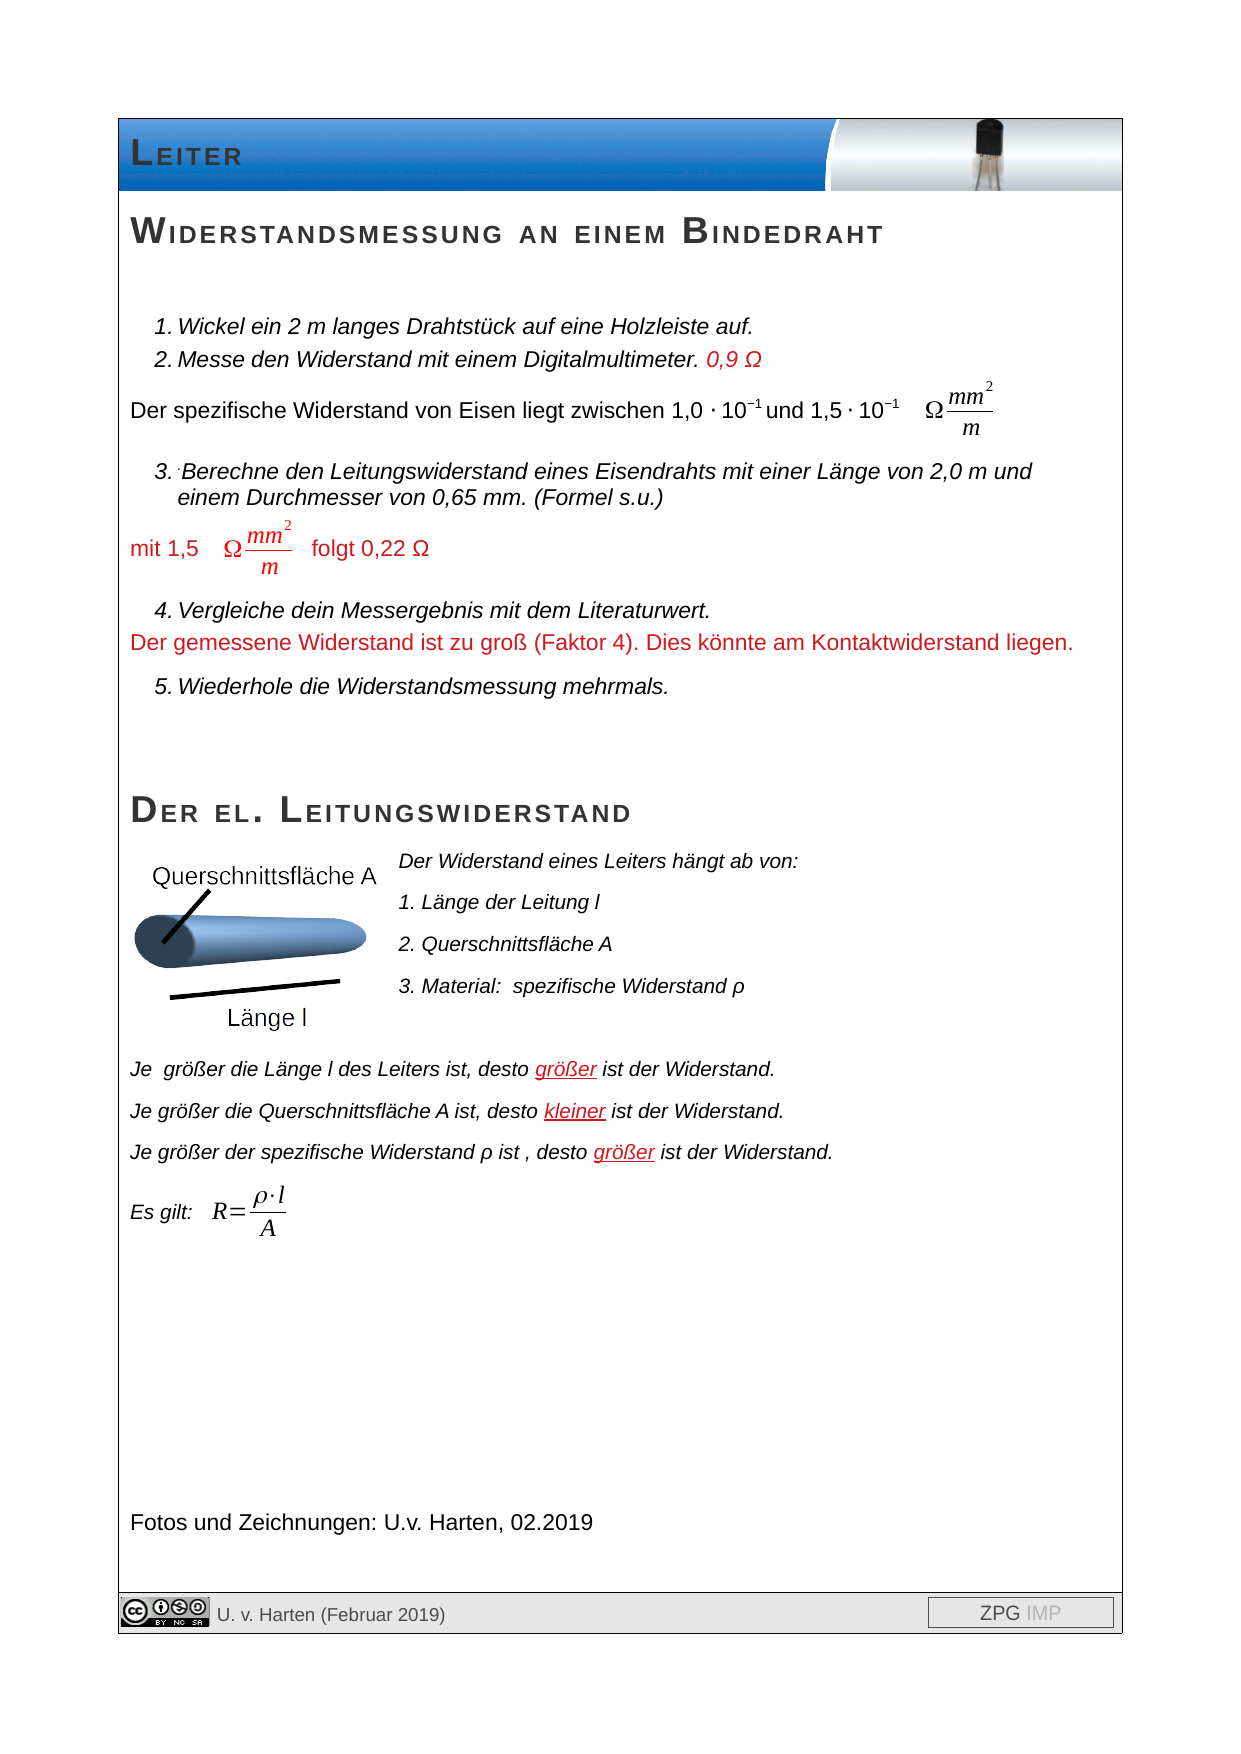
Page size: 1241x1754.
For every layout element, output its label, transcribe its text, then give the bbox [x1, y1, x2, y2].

text 3. Material: spezifische Widerstand ρ [387, 973, 1110, 997]
text Es gilt: [130, 1182, 1110, 1242]
text Je größer der spezifische Widerstand ρ ist , desto größer ist der Widerstand. [130, 1140, 1110, 1164]
text 1. Länge der Leitung l [387, 890, 1110, 914]
text 2. Querschnittsfläche A [387, 932, 1110, 956]
text Der Widerstand eines Leiters hängt ab von: [130, 848, 1110, 872]
list Messe den Widerstand mit einem Digitalmultimeter. 0,9 Ω [148, 346, 1092, 372]
list Vergleiche dein Messergebnis mit dem Literaturwert. [148, 597, 1092, 623]
text Je größer die Querschnittsfläche A ist, desto kleiner ist der Widerstand. [130, 1098, 1110, 1122]
picture [120, 1597, 210, 1627]
picture [125, 860, 387, 1038]
text Je größer die Länge l des Leiters ist, desto größer ist der Widerstand. [130, 1057, 1110, 1081]
text Widerstandsmessung an einem Bindedraht [124, 208, 1122, 251]
text mit 1,5 folgt 0,22 Ω [130, 517, 1110, 579]
text Der gemessene Widerstand ist zu groß (Faktor 4). Dies könnte am Kontaktwiderstand liegen. [130, 629, 1110, 656]
list Wickel ein 2 m langes Drahtstück auf eine Holzleiste auf. [148, 313, 1092, 339]
list Wiederhole die Widerstandsmessung mehrmals. [148, 673, 1092, 699]
picture [119, 119, 1122, 191]
text Fotos und Zeichnungen: U.v. Harten, 02.2019 [130, 1509, 1110, 1536]
list .Berechne den Leitungswiderstand eines Eisendrahts mit einer Länge von 2,0 m und einem Durchmesser von 0,65 mm. (Formel s.u.) [148, 458, 1092, 511]
text Der el. Leitungswiderstand [124, 788, 1122, 831]
text Der spezifische Widerstand von Eisen liegt zwischen 1,0 ⋅ 10−1 und 1,5 ⋅ 10−1 [130, 378, 1110, 440]
